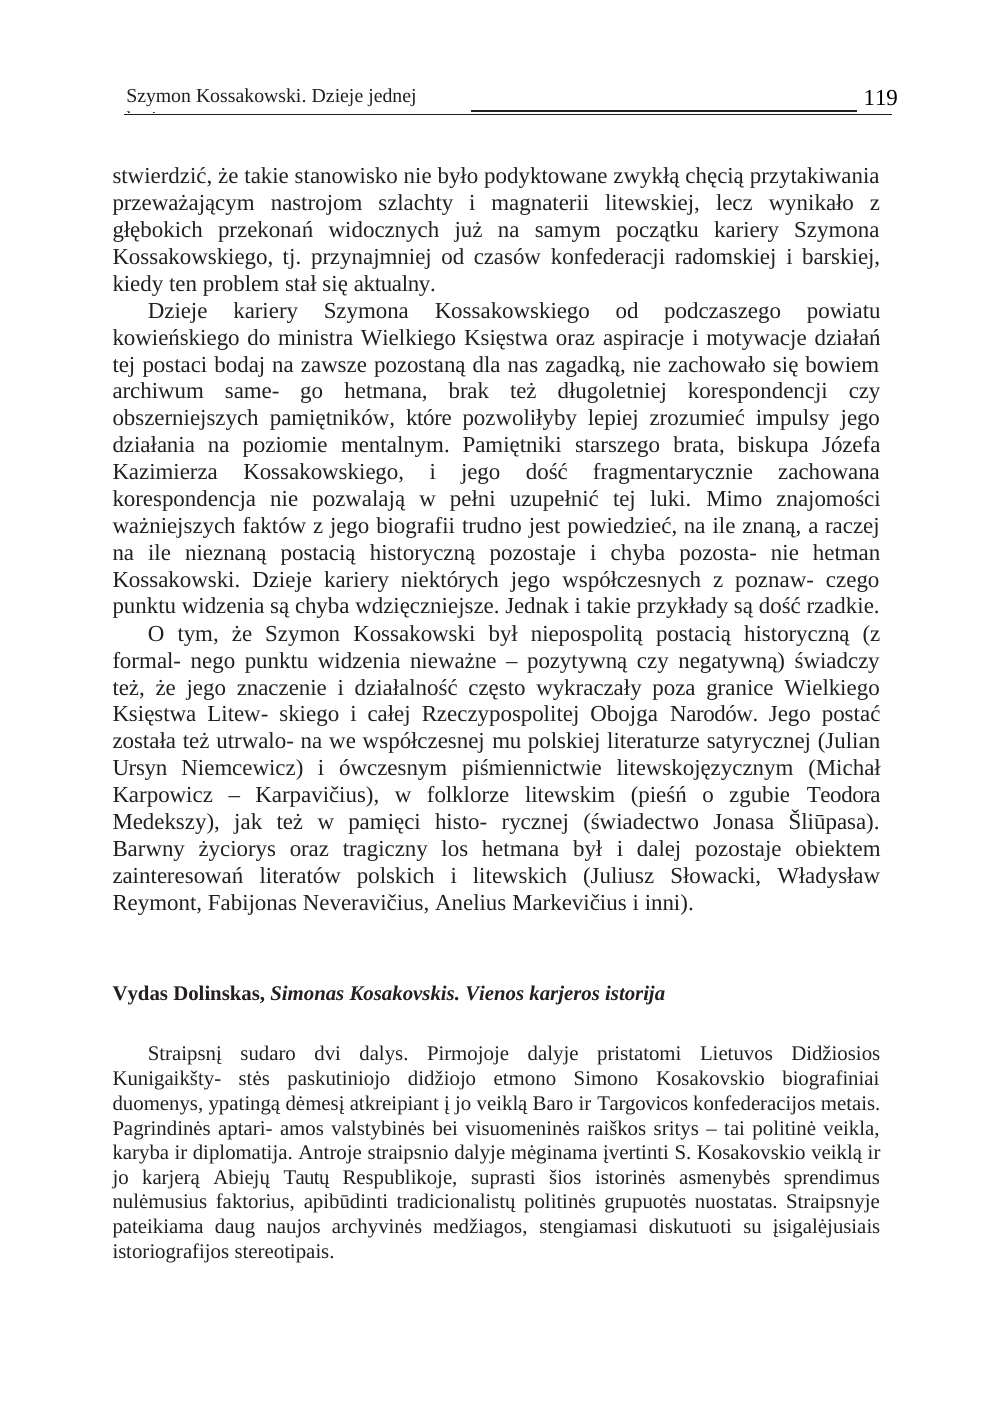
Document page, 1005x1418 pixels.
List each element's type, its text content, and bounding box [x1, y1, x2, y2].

text Straipsnį sudaro dvi dalys. Pirmojoje dalyje pristatomi Lietuvos Didžiosios Kunigaikšty- stės paskutiniojo didžiojo etmono Simono Kosakovskio biografiniai duomenys, ypatingą dėmesį atkreipiant į jo veiklą Baro ir Targovicos konfederacijos metais. Pagrindinės aptari- amos valstybinės bei visuomeninės raiškos sritys – tai politinė veikla, karyba ir diplomatija. Antroje straipsnio dalyje mėginama įvertinti S. Kosakovskio veiklą ir jo karjerą Abiejų Tautų Respublikoje, suprasti šios istorinės asmenybės sprendimus nulėmusius faktorius, apibūdinti tradicionalistų politinės grupuotės nuostatas. Straipsnyje pateikiama daug naujos archyvinės medžiagos, stengiamasi diskutuoti su įsigalėjusiais istoriografijos stereotipais. [112, 1041, 881, 1263]
text stwierdzić, że takie stanowisko nie było podyktowane zwykłą chęcią przytakiwania przeważającym nastrojom szlachty i magnaterii litewskiej, lecz wynikało z głębokich przekonań widocznych już na samym początku kariery Szymona Kossakowskiego, tj. przynajmniej od czasów konfederacji radomskiej i barskiej, kiedy ten problem stał się aktualny. [112, 162, 880, 296]
text Dzieje kariery Szymona Kossakowskiego od podczaszego powiatu kowieńskiego do ministra Wielkiego Księstwa oraz aspiracje i motywacje działań tej postaci bodaj na zawsze pozostaną dla nas zagadką, nie zachowało się bowiem archiwum same- go hetmana, brak też długoletniej korespondencji czy obszerniejszych pamiętników, które pozwoliłyby lepiej zrozumieć impulsy jego działania na poziomie mentalnym. Pamiętniki starszego brata, biskupa Józefa Kazimierza Kossakowskiego, i jego dość fragmentarycznie zachowana korespondencja nie pozwalają w pełni uzupełnić tej luki. Mimo znajomości ważniejszych faktów z jego biografii trudno jest powiedzieć, na ile znaną, a raczej na ile nieznaną postacią historyczną pozostaje i chyba pozosta- nie hetman Kossakowski. Dzieje kariery niektórych jego współczesnych z poznaw- czego punktu widzenia są chyba wdzięczniejsze. Jednak i takie przykłady są dość rzadkie. [112, 297, 881, 619]
text Vydas Dolinskas, Simonas Kosakovskis. Vienos karjeros istorija [112, 981, 950, 1005]
text O tym, że Szymon Kossakowski był niepospolitą postacią historyczną (z formal- nego punktu widzenia nieważne – pozytywną czy negatywną) świadczy też, że jego znaczenie i działalność często wykraczały poza granice Wielkiego Księstwa Litew- skiego i całej Rzeczypospolitej Obojga Narodów. Jego postać została też utrwalo- na we współczesnej mu polskiej literaturze satyrycznej (Julian Ursyn Niemcewicz) i ówczesnym piśmiennictwie litewskojęzycznym (Michał Karpowicz – Karpavičius), w folklorze litewskim (pieśń o zgubie Teodora Medekszy), jak też w pamięci histo- rycznej (świadectwo Jonasa Šliūpasa). Barwny życiorys oraz tragiczny los hetmana był i dalej pozostaje obiektem zainteresowań literatów polskich i litewskich (Juliusz Słowacki, Władysław Reymont, Fabijonas Neveravičius, Anelius Markevičius i inni). [112, 620, 881, 915]
